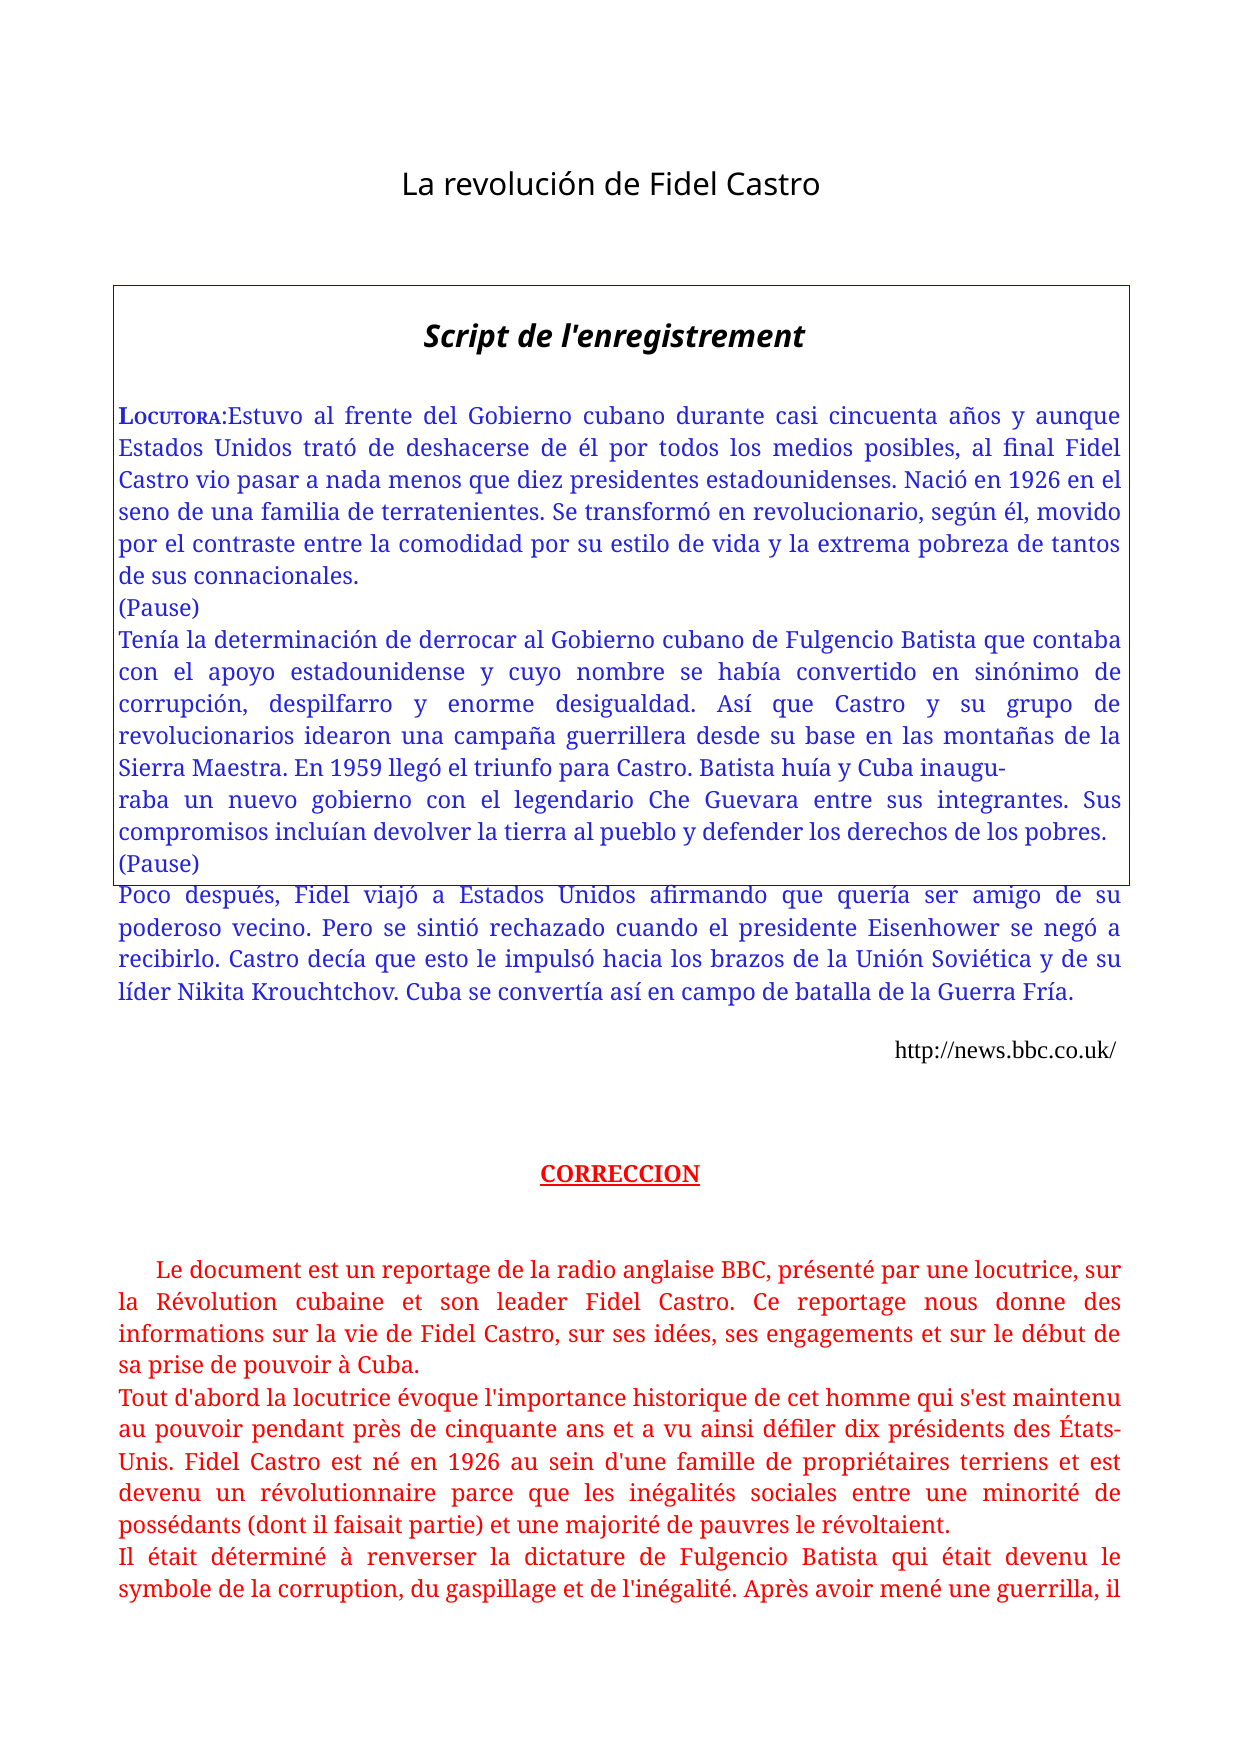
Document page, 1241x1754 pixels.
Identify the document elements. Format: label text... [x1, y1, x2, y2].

text http://news.bbc.co.uk/ [118, 1036, 1122, 1064]
text LOCUTORA:Estuvo al frente del Gobierno cubano durante casi cincuenta años y aunque Estados Unidos trató de deshacerse de él por todos los medios posibles, al final Fidel Castro vio pasar a nada menos que diez presidentes estadounidenses. Nació en 1926 en el seno de una familia de terratenientes. Se transformó en revolucionario, según él, movido por el contraste entre la comodidad por su estilo de vida y la extrema pobreza de tantos de sus connacionales. [118, 399, 1122, 591]
text (Pause) [118, 847, 1122, 879]
text La revolución de Fidel Castro [118, 118, 1122, 216]
text (Pause) [118, 591, 1122, 623]
text Poco después, Fidel viajó a Estados Unidos afirmando que quería ser amigo de su poderoso vecino. Pero se sintió rechazado cuando el presidente Eisenhower se negó a recibirlo. Castro decía que esto le impulsó hacia los brazos de la Unión Soviética y de su líder Nikita Krouchtchov. Cuba se convertía así en campo de batalla de la Guerra Fría. [118, 886, 1122, 1007]
text Tenía la determinación de derrocar al Gobierno cubano de Fulgencio Batista que contaba con el apoyo estadounidense y cuyo nombre se había convertido en sinónimo de corrupción, despilfarro y enorme desigualdad. Así que Castro y su grupo de revolucionarios idearon una campaña guerrillera desde su base en las montañas de la Sierra Maestra. En 1959 llegó el triunfo para Castro. Batista huía y Cuba inaugu- [118, 623, 1122, 783]
text Il était déterminé à renverser la dictature de Fulgencio Batista qui était devenu le symbole de la corruption, du gaspillage et de l'inégalité. Après avoir mené une guerrilla, il [118, 1541, 1122, 1605]
text raba un nuevo gobierno con el legendario Che Guevara entre sus integrantes. Sus compromisos incluían devolver la tierra al pueblo y defender los derechos de los pobres. [118, 783, 1122, 847]
text Script de l'enregistrement [118, 314, 1122, 357]
text CORRECCION [118, 1157, 1122, 1189]
text Tout d'abord la locutrice évoque l'importance historique de cet homme qui s'est maintenu au pouvoir pendant près de cinquante ans et a vu ainsi défiler dix présidents des États-Unis. Fidel Castro est né en 1926 au sein d'une famille de propriétaires terriens et est devenu un révolutionnaire parce que les inégalités sociales entre une minorité de possédants (dont il faisait partie) et une majorité de pauvres le révoltaient. [118, 1381, 1122, 1541]
text Le document est un reportage de la radio anglaise BBC, présenté par une locutrice, sur la Révolution cubaine et son leader Fidel Castro. Ce reportage nous donne des informations sur la vie de Fidel Castro, sur ses idées, ses engagements et sur le début de sa prise de pouvoir à Cuba. [118, 1253, 1122, 1381]
